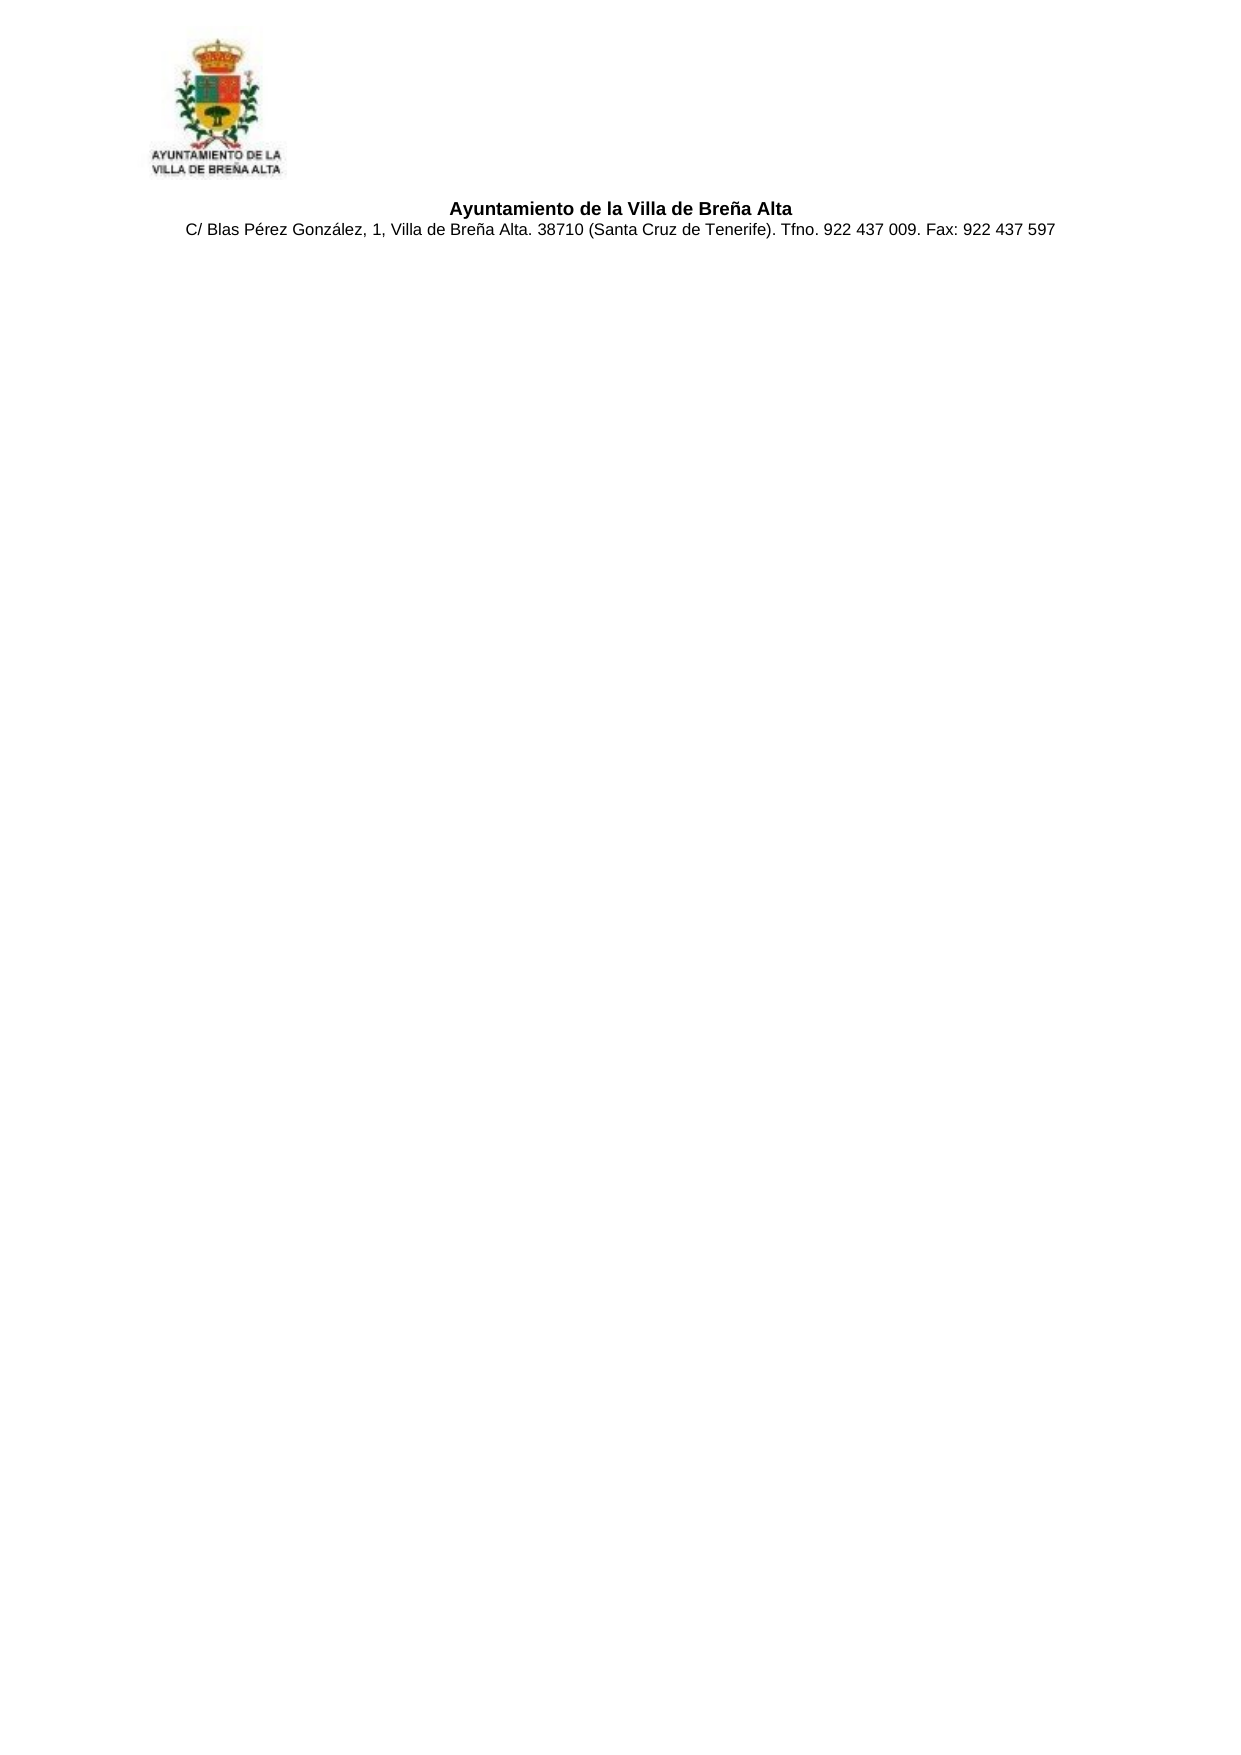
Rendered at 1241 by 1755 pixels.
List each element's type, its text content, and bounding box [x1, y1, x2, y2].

text Ayuntamiento de la Villa de Breña Alta [185, 198, 1056, 220]
text C/ Blas Pérez González, 1, Villa de Breña Alta. 38710 (Santa Cruz de Tenerife). Tfno. 922 437 009. Fax: 922 437 597 [185, 220, 1056, 239]
